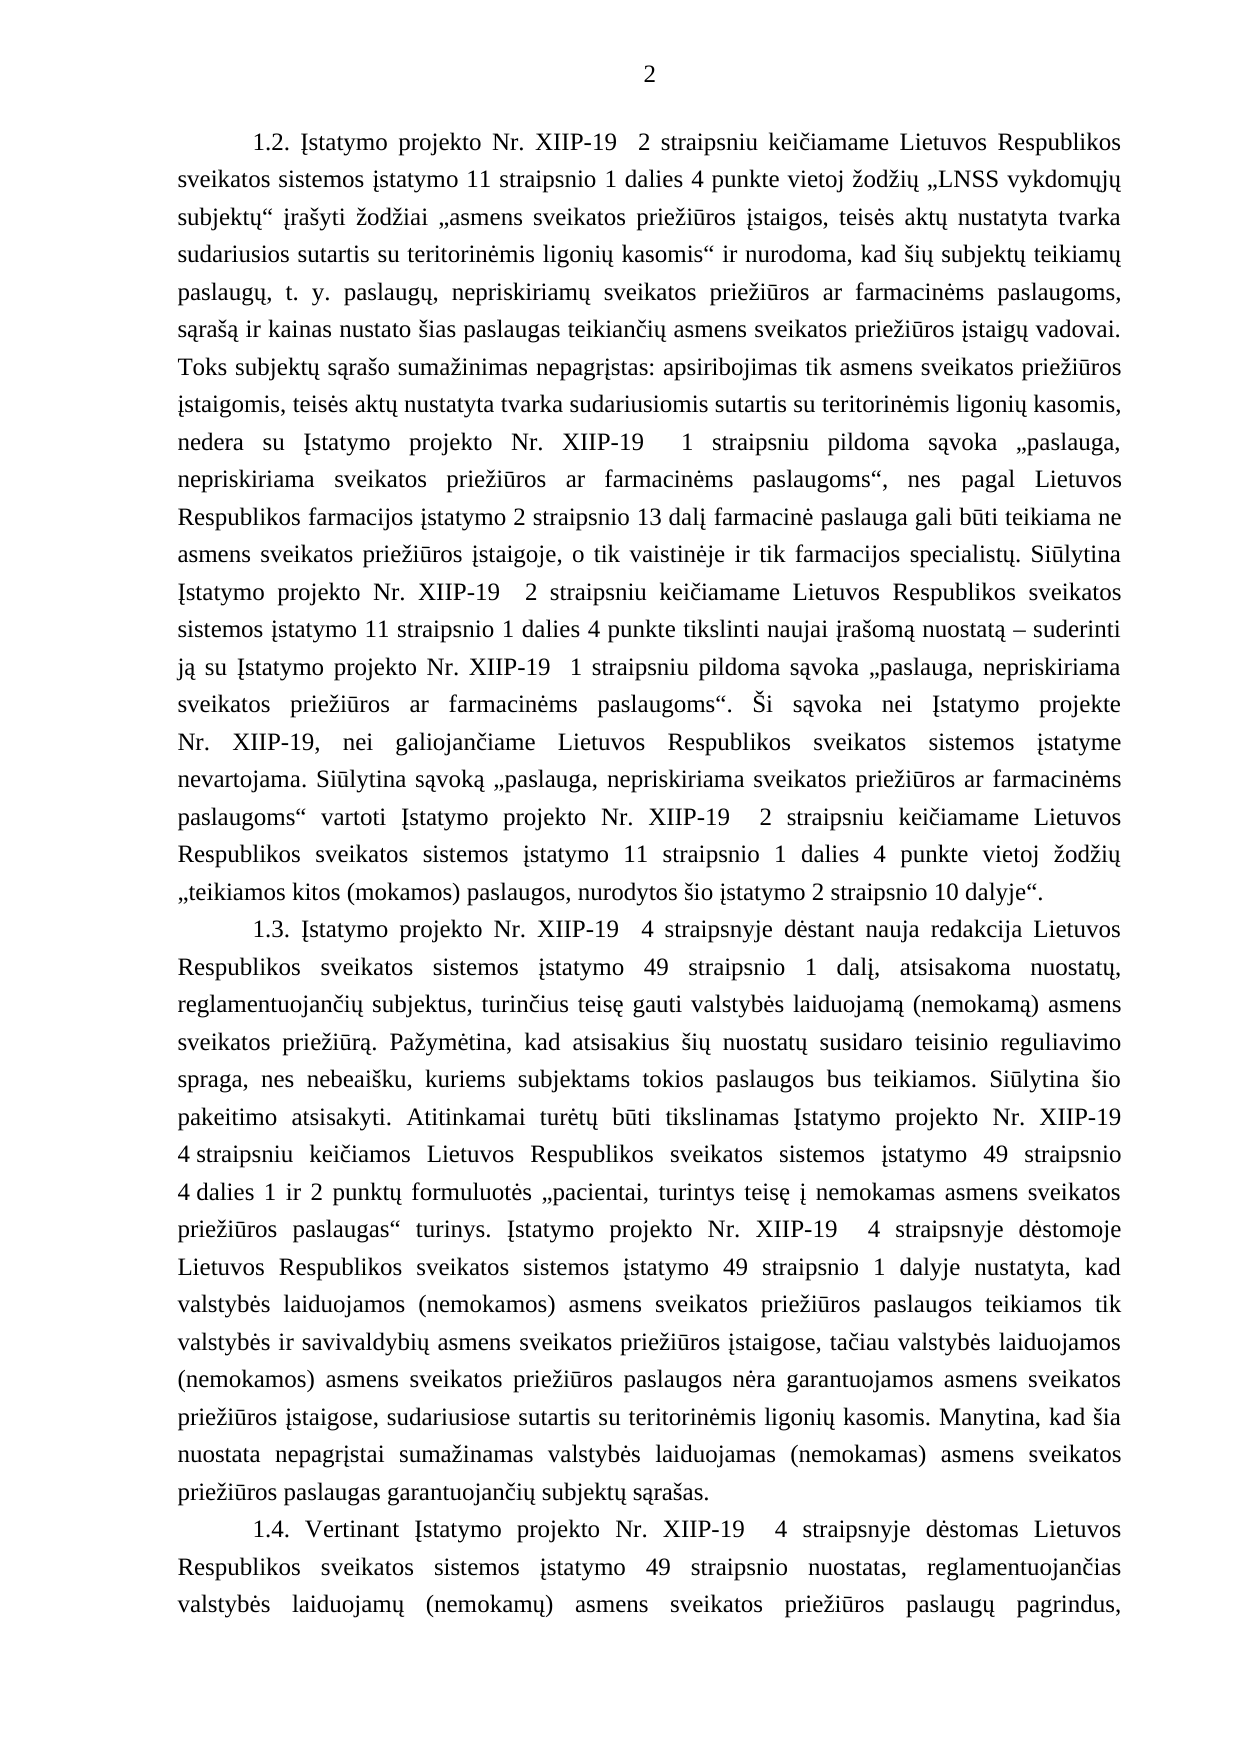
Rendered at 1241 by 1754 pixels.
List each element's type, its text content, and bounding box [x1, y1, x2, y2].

text 1.4. Vertinant Įstatymo projekto Nr. XIIP-19 4 straipsnyje dėstomas Lietuvos Respublikos sveikatos sistemos įstatymo 49 straipsnio nuostatas, reglamentuojančias valstybės laiduojamų (nemokamų) asmens sveikatos priežiūros paslaugų pagrindus, [177, 1506, 1122, 1618]
text 1.2. Įstatymo projekto Nr. XIIP-19 2 straipsniu keičiamame Lietuvos Respublikos sveikatos sistemos įstatymo 11 straipsnio 1 dalies 4 punkte vietoj žodžių „LNSS vykdomųjų subjektų“ įrašyti žodžiai „asmens sveikatos priežiūros įstaigos, teisės aktų nustatyta tvarka sudariusios sutartis su teritorinėmis ligonių kasomis“ ir nurodoma, kad šių subjektų teikiamų paslaugų, t. y. paslaugų, nepriskiriamų sveikatos priežiūros ar farmacinėms paslaugoms, sąrašą ir kainas nustato šias paslaugas teikiančių asmens sveikatos priežiūros įstaigų vadovai. Toks subjektų sąrašo sumažinimas nepagrįstas: apsiribojimas tik asmens sveikatos priežiūros įstaigomis, teisės aktų nustatyta tvarka sudariusiomis sutartis su teritorinėmis ligonių kasomis, nedera su Įstatymo projekto Nr. XIIP-19 1 straipsniu pildoma sąvoka „paslauga, nepriskiriama sveikatos priežiūros ar farmacinėms paslaugoms“, nes pagal Lietuvos Respublikos farmacijos įstatymo 2 straipsnio 13 dalį farmacinė paslauga gali būti teikiama ne asmens sveikatos priežiūros įstaigoje, o tik vaistinėje ir tik farmacijos specialistų. Siūlytina Įstatymo projekto Nr. XIIP-19 2 straipsniu keičiamame Lietuvos Respublikos sveikatos sistemos įstatymo 11 straipsnio 1 dalies 4 punkte tikslinti naujai įrašomą nuostatą – suderinti ją su Įstatymo projekto Nr. XIIP-19 1 straipsniu pildoma sąvoka „paslauga, nepriskiriama sveikatos priežiūros ar farmacinėms paslaugoms“. Ši sąvoka nei Įstatymo projekte Nr. XIIP-19, nei galiojančiame Lietuvos Respublikos sveikatos sistemos įstatyme nevartojama. Siūlytina sąvoką „paslauga, nepriskiriama sveikatos priežiūros ar farmacinėms paslaugoms“ vartoti Įstatymo projekto Nr. XIIP-19 2 straipsniu keičiamame Lietuvos Respublikos sveikatos sistemos įstatymo 11 straipsnio 1 dalies 4 punkte vietoj žodžių „teikiamos kitos (mokamos) paslaugos, nurodytos šio įstatymo 2 straipsnio 10 dalyje“. [177, 118, 1122, 906]
text 1.3. Įstatymo projekto Nr. XIIP-19 4 straipsnyje dėstant nauja redakcija Lietuvos Respublikos sveikatos sistemos įstatymo 49 straipsnio 1 dalį, atsisakoma nuostatų, reglamentuojančių subjektus, turinčius teisę gauti valstybės laiduojamą (nemokamą) asmens sveikatos priežiūrą. Pažymėtina, kad atsisakius šių nuostatų susidaro teisinio reguliavimo spraga, nes nebeaišku, kuriems subjektams tokios paslaugos bus teikiamos. Siūlytina šio pakeitimo atsisakyti. Atitinkamai turėtų būti tikslinamas Įstatymo projekto Nr. XIIP-19 4 straipsniu keičiamos Lietuvos Respublikos sveikatos sistemos įstatymo 49 straipsnio 4 dalies 1 ir 2 punktų formuluotės „pacientai, turintys teisę į nemokamas asmens sveikatos priežiūros paslaugas“ turinys. Įstatymo projekto Nr. XIIP-19 4 straipsnyje dėstomoje Lietuvos Respublikos sveikatos sistemos įstatymo 49 straipsnio 1 dalyje nustatyta, kad valstybės laiduojamos (nemokamos) asmens sveikatos priežiūros paslaugos teikiamos tik valstybės ir savivaldybių asmens sveikatos priežiūros įstaigose, tačiau valstybės laiduojamos (nemokamos) asmens sveikatos priežiūros paslaugos nėra garantuojamos asmens sveikatos priežiūros įstaigose, sudariusiose sutartis su teritorinėmis ligonių kasomis. Manytina, kad šia nuostata nepagrįstai sumažinamas valstybės laiduojamas (nemokamas) asmens sveikatos priežiūros paslaugas garantuojančių subjektų sąrašas. [177, 906, 1122, 1506]
